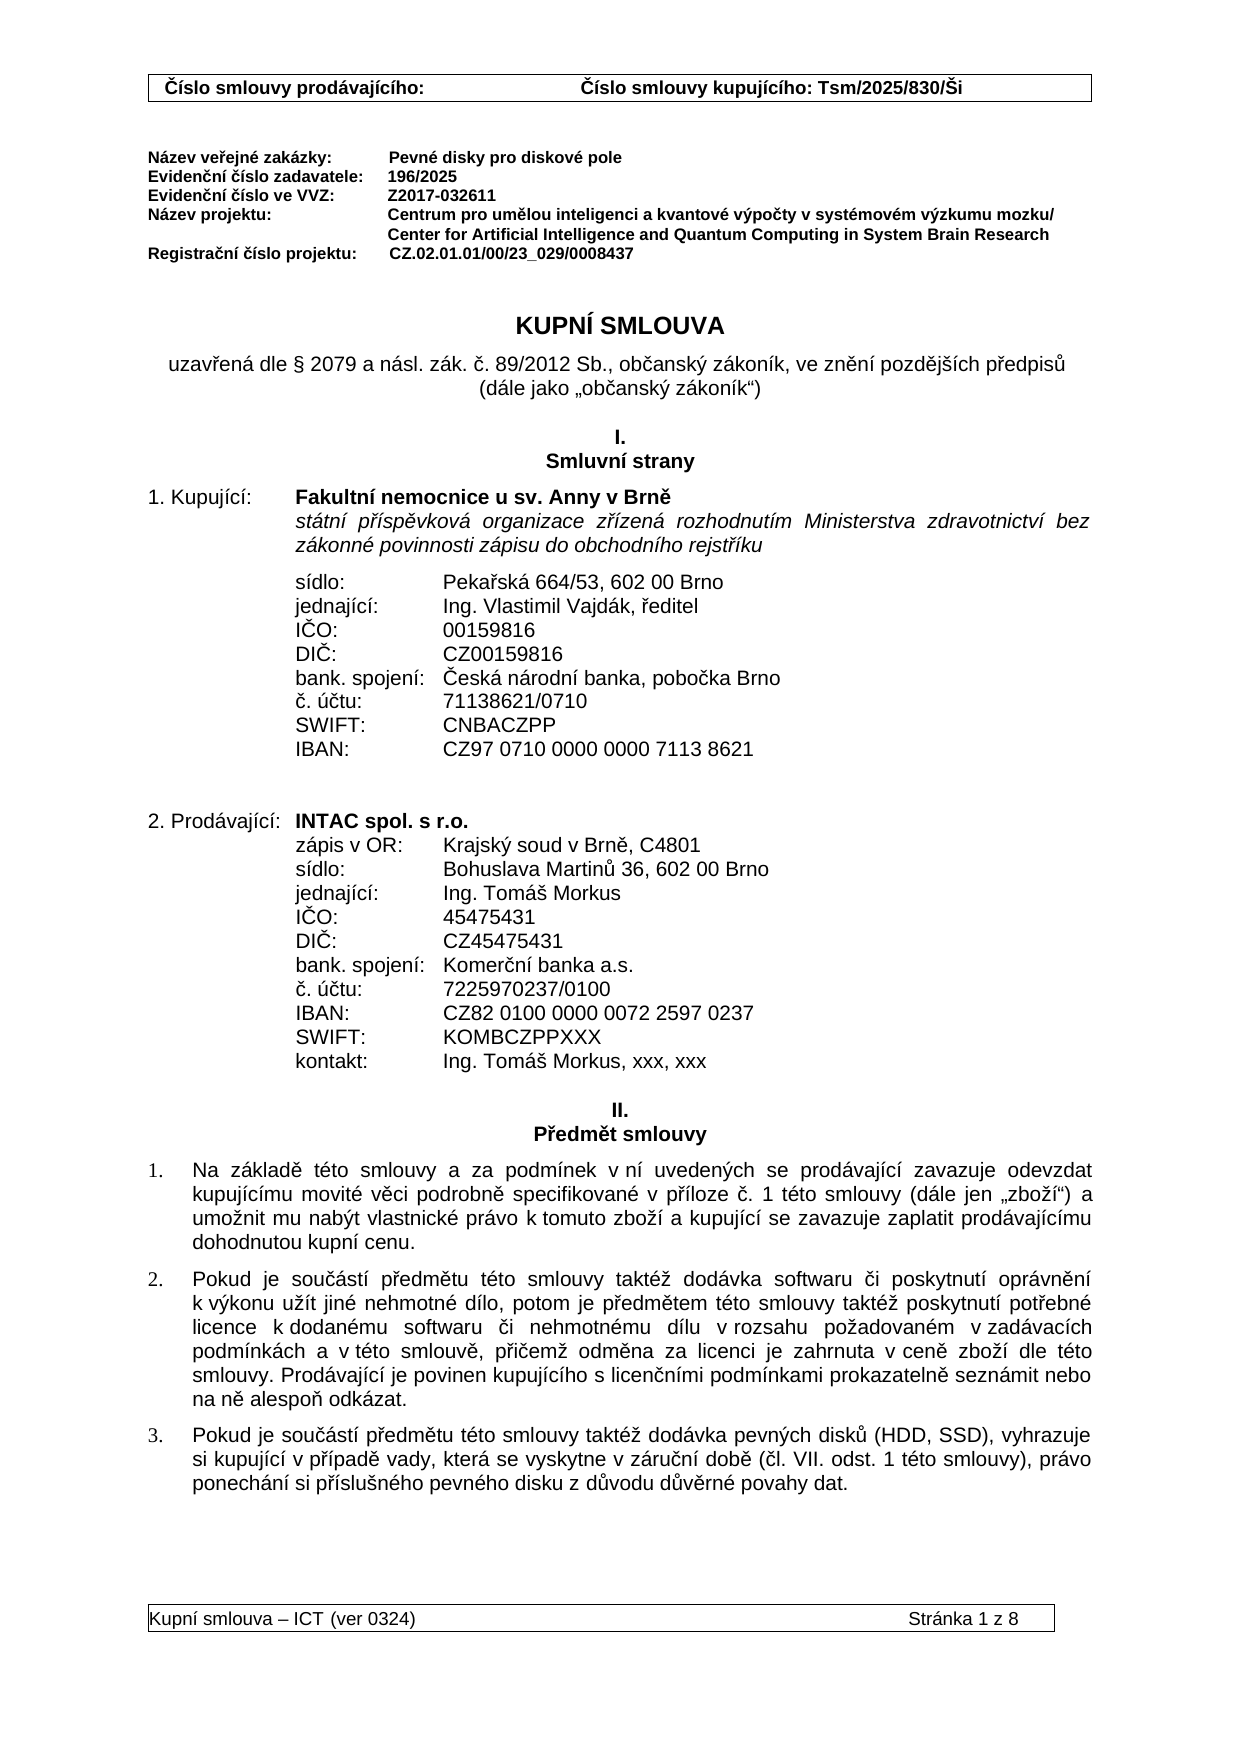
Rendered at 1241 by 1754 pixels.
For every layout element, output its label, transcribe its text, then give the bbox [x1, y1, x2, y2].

text IBAN: CZ97 0710 0000 0000 7113 8621 [221, 737, 1092, 761]
text bank. spojení: Česká národní banka, pobočka Brno [221, 665, 1092, 689]
text uzavřená dle § 2079 a násl. zák. č. 89/2012 Sb., občanský zákoník, ve znění pozdějších předpisů (dále jako „občanský zákoník“) [148, 352, 1092, 400]
text KUPNÍ SMLOUVA [148, 311, 1092, 339]
text Název projektu: Centrum pro umělou inteligenci a kvantové výpočty v systémovém výzkumu mozku/ [148, 205, 1092, 224]
text IBAN: CZ82 0100 0000 0072 2597 0237 [222, 1001, 1092, 1025]
text Evidenční číslo zadavatele: 196/2025 [148, 167, 1092, 186]
text Smluvní strany [148, 449, 1092, 473]
subtitle Předmět smlouvy [148, 1122, 1092, 1146]
text sídlo: Bohuslava Martinů 36, 602 00 Brno [222, 857, 1092, 881]
text kontakt: Ing. Tomáš Morkus, xxx, xxx [221, 1049, 1092, 1073]
text SWIFT: CNBACZPP [221, 713, 1092, 737]
text SWIFT: KOMBCZPPXXX [222, 1025, 1092, 1049]
text zápis v OR: Krajský soud v Brně, C4801 [222, 833, 1092, 857]
text IČO: 00159816 [221, 617, 1092, 641]
text II. [148, 1098, 1092, 1122]
text sídlo: Pekařská 664/53, 602 00 Brno [221, 569, 1092, 593]
text I. [148, 425, 1092, 449]
text 2. Prodávající: INTAC spol. s r.o. [148, 809, 1092, 833]
text státní příspěvková organizace zřízená rozhodnutím Ministerstva zdravotnictví bez zákonné povinnosti zápisu do obchodního rejstříku [295, 509, 1092, 557]
text č. účtu: 7225970237/0100 [222, 977, 1092, 1001]
text jednající: Ing. Vlastimil Vajdák, ředitel [221, 593, 1092, 617]
text č. účtu: 71138621/0710 [221, 689, 1092, 713]
text jednající: Ing. Tomáš Morkus [222, 881, 1092, 905]
text Název veřejné zakázky: Pevné disky pro diskové pole [148, 148, 1092, 167]
text Center for Artificial Intelligence and Quantum Computing in System Brain Research [369, 224, 1092, 243]
list Pokud je součástí předmětu této smlouvy taktéž dodávka pevných disků (HDD, SSD), vyhrazuje si kupující v případě vady, která se vyskytne v záruční době (čl. VII. odst. 1 této smlouvy), právo ponechání si příslušného pevného disku z důvodu důvěrné povahy dat. [148, 1423, 1092, 1495]
text DIČ: CZ45475431 [222, 929, 1092, 953]
text Evidenční číslo ve VVZ: Z2017-032611 [148, 186, 1092, 205]
list Na základě této smlouvy a za podmínek v ní uvedených se prodávající zavazuje odevzdat kupujícímu movité věci podrobně specifikované v příloze č. 1 této smlouvy (dále jen „zboží“) a umožnit mu nabýt vlastnické právo k tomuto zboží a kupující se zavazuje zaplatit prodávajícímu dohodnutou kupní cenu. [148, 1158, 1092, 1254]
text Registrační číslo projektu: CZ.02.01.01/00/23_029/0008437 [148, 243, 1092, 263]
text bank. spojení: Komerční banka a.s. [222, 953, 1092, 977]
text 1. Kupující: Fakultní nemocnice u sv. Anny v Brně [148, 485, 1092, 509]
list Pokud je součástí předmětu této smlouvy taktéž dodávka softwaru či poskytnutí oprávnění k výkonu užít jiné nehmotné dílo, potom je předmětem této smlouvy taktéž poskytnutí potřebné licence k dodanému softwaru či nehmotnému dílu v rozsahu požadovaném v zadávacích podmínkách a v této smlouvě, přičemž odměna za licenci je zahrnuta v ceně zboží dle této smlouvy. Prodávající je povinen kupujícího s licenčními podmínkami prokazatelně seznámit nebo na ně alespoň odkázat. [148, 1267, 1092, 1411]
text DIČ: CZ00159816 [221, 641, 1092, 665]
text IČO: 45475431 [222, 905, 1092, 929]
